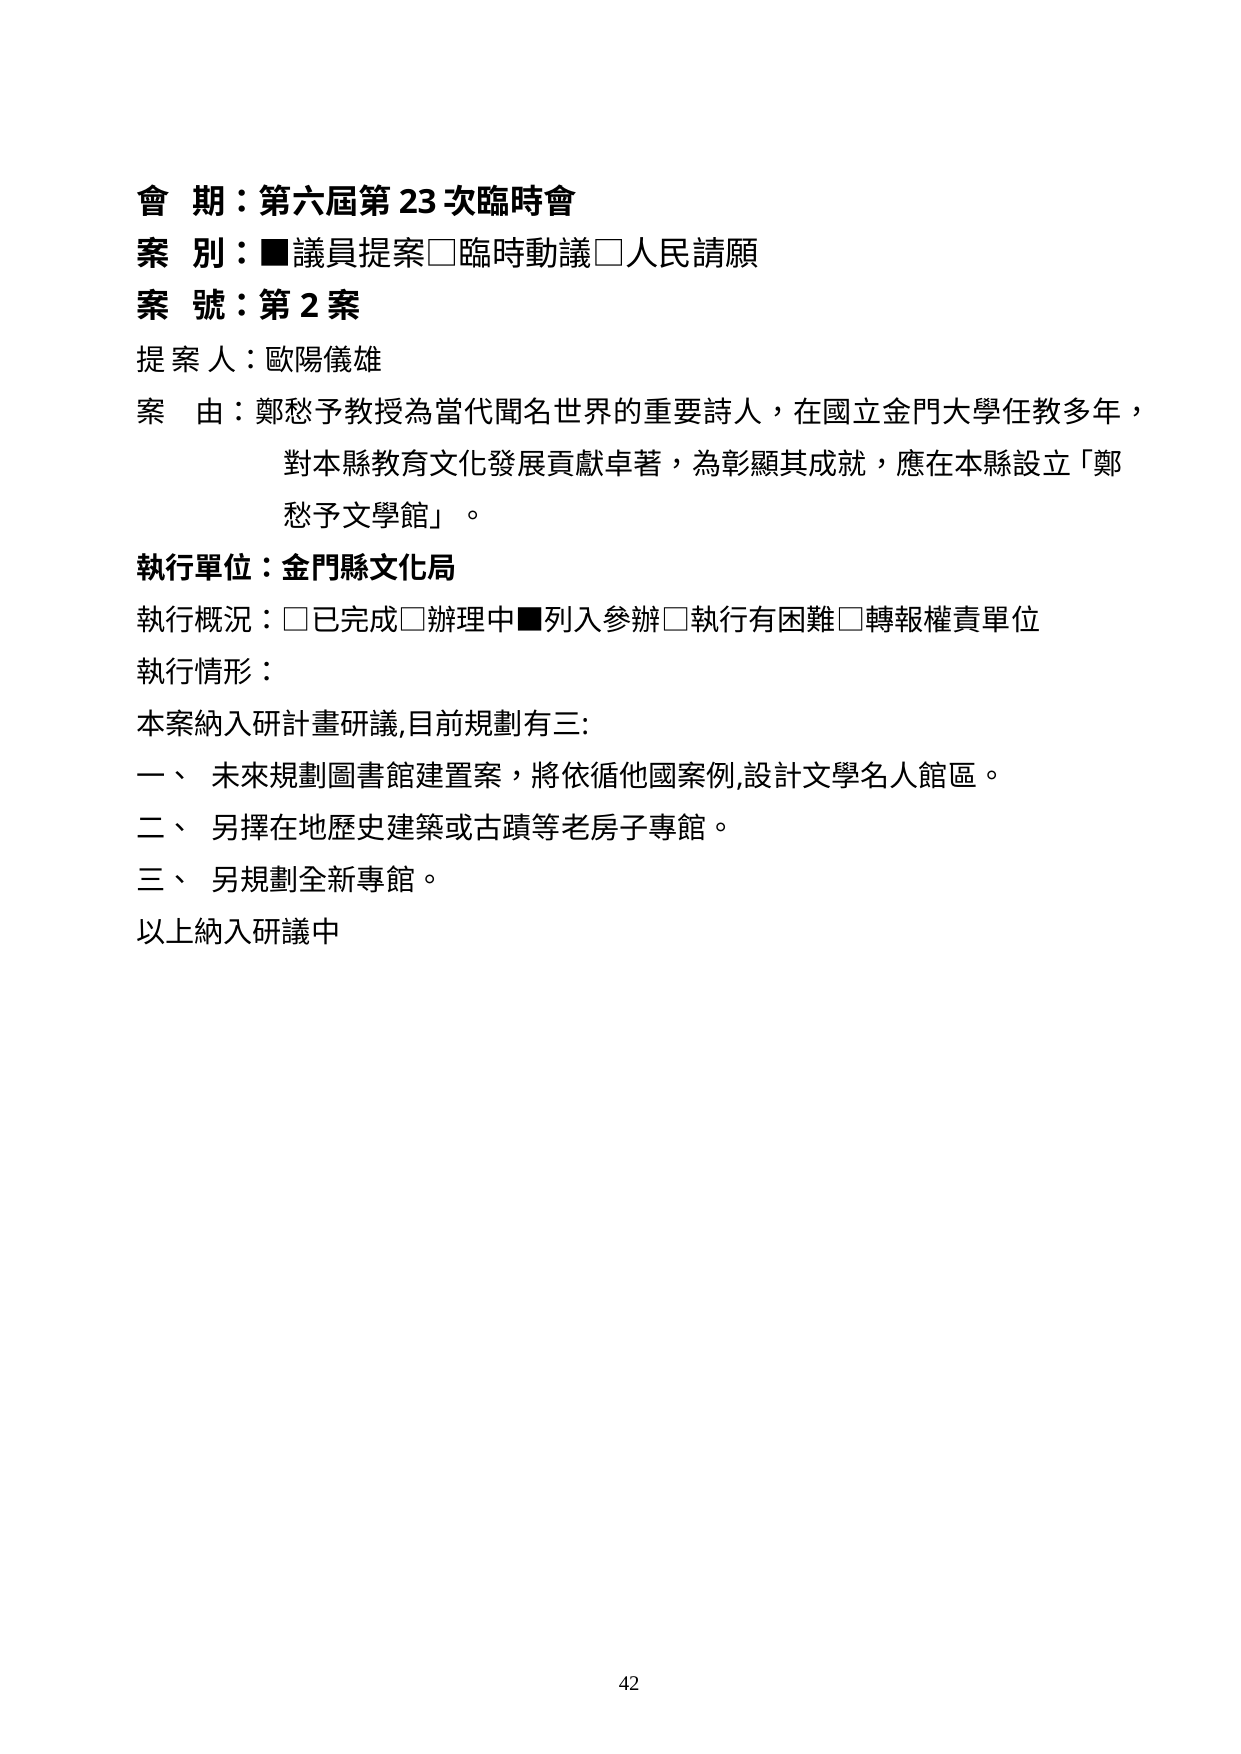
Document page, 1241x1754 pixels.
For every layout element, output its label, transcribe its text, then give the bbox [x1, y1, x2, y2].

text 案 由：鄭愁予教授為當代聞名世界的重要詩人，在國立金門大學任教多年，對本縣教育文化發展貢獻卓著，為彰顯其成就，應在本縣設立「鄭愁予文學館」。 [136, 380, 1122, 537]
text 執行單位：金門縣文化局 [136, 537, 1122, 589]
list 未來規劃圖書館建置案，將依循他國案例,設計文學名人館區。 [136, 745, 1122, 797]
text 執行情形： [136, 641, 1122, 693]
text 提 案 人：歐陽儀雄 [136, 328, 1122, 380]
text 會 期：第六屆第23次臨時會 [136, 172, 1122, 224]
text 案 號：第 2 案 [136, 276, 1122, 328]
text 執行概況：□已完成□辦理中■列入參辦□執行有困難□轉報權責單位 [136, 589, 1122, 641]
text 以上納入研議中 [136, 901, 1122, 953]
text 案 別：■議員提案□臨時動議□人民請願 [136, 224, 1122, 276]
list 另擇在地歷史建築或古蹟等老房子專館。 [136, 797, 1122, 849]
text 本案納入研計畫研議,目前規劃有三: [136, 693, 1122, 745]
list 另規劃全新專館。 [136, 849, 1122, 901]
